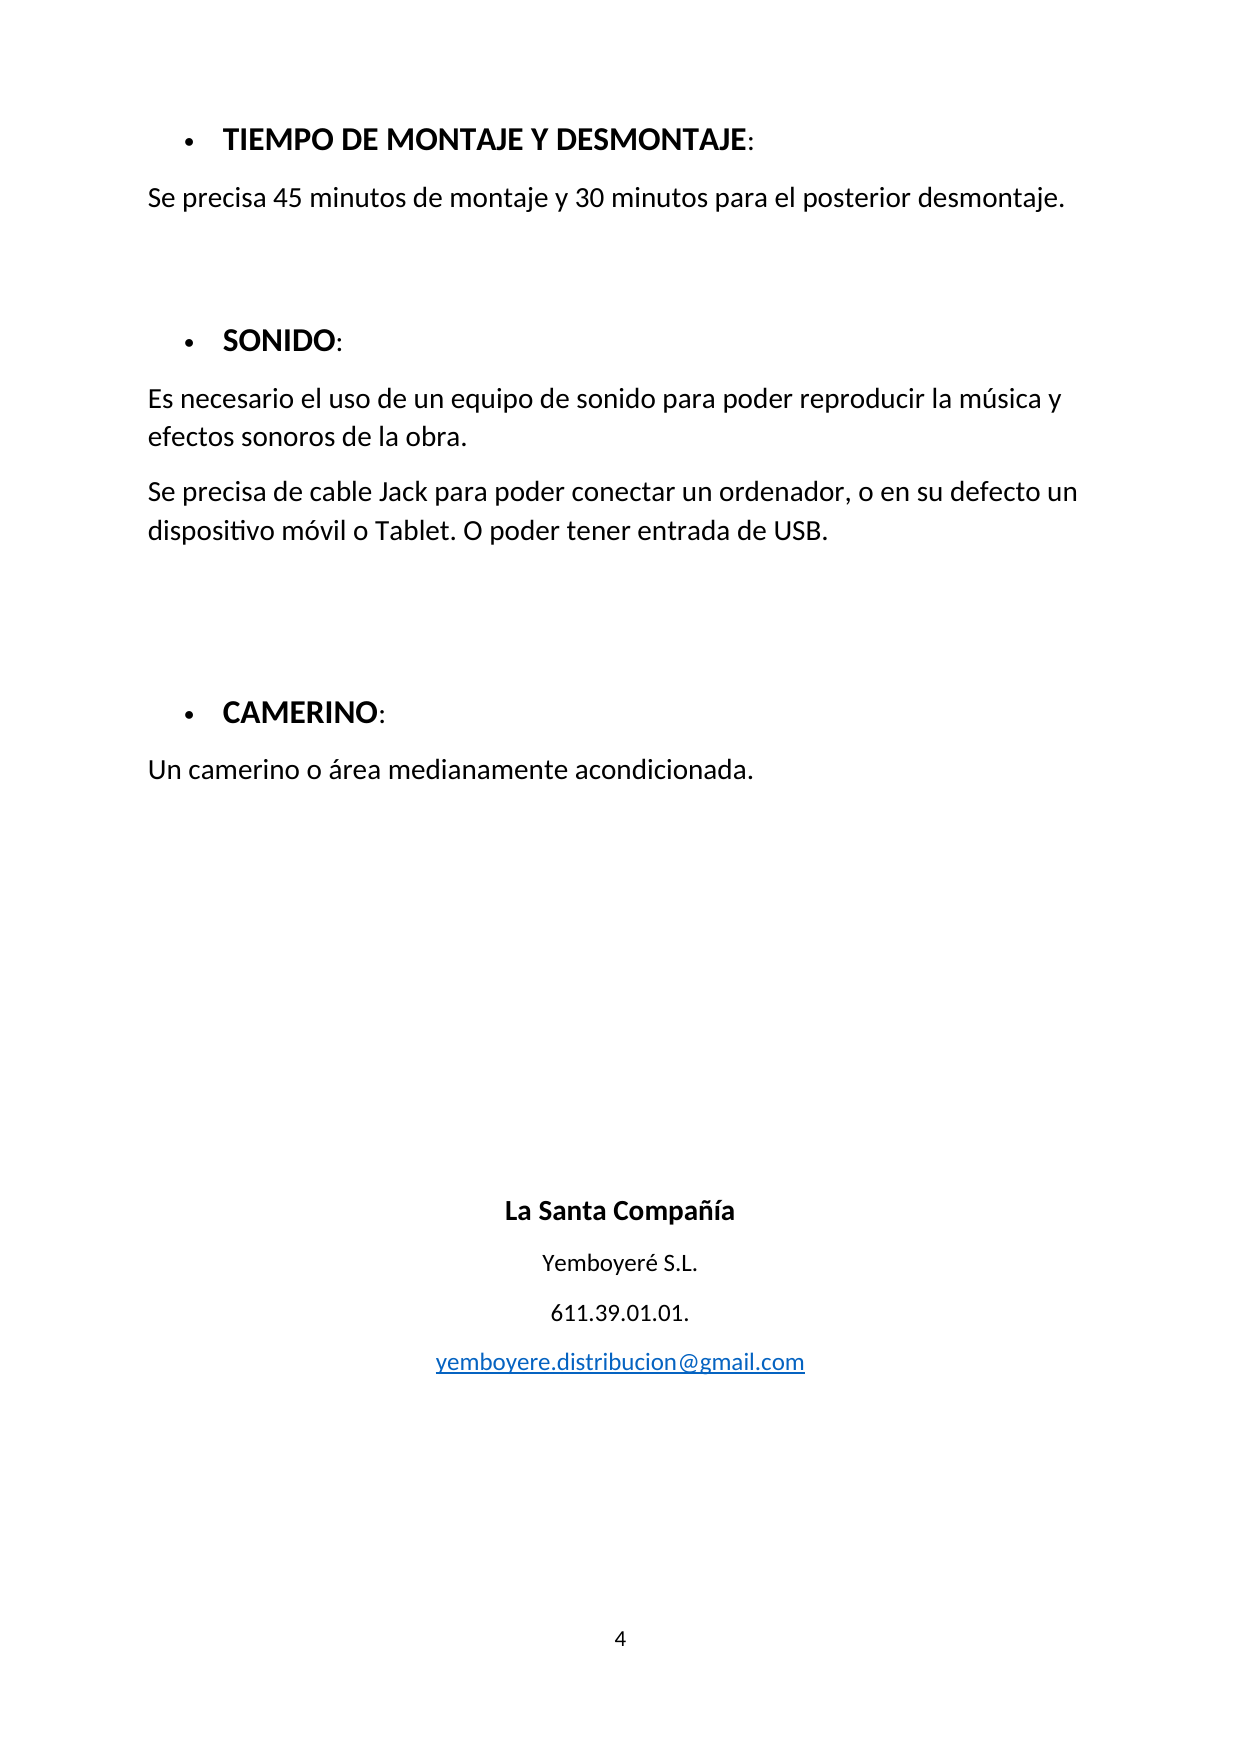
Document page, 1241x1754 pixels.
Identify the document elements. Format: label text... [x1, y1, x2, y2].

text Un camerino o área medianamente acondicionada. [148, 751, 1092, 787]
text Se precisa 45 minutos de montaje y 30 minutos para el posterior desmontaje. [148, 179, 1092, 214]
list CAMERINO: [185, 691, 1092, 731]
text La Santa Compañía [148, 1192, 1092, 1228]
text Yemboyeré S.L. [148, 1247, 1092, 1278]
text Es necesario el uso de un equipo de sonido para poder reproducir la música y efectos sonoros de la obra. [148, 380, 1092, 454]
text Se precisa de cable Jack para poder conectar un ordenador, o en su defecto un dispositivo móvil o Tablet. O poder tener entrada de USB. [148, 473, 1092, 547]
list SONIDO: [185, 319, 1092, 360]
list TIEMPO DE MONTAJE Y DESMONTAJE: [185, 118, 1092, 159]
text yemboyere.distribucion@gmail.com [148, 1346, 1092, 1377]
text 611.39.01.01. [148, 1297, 1092, 1327]
